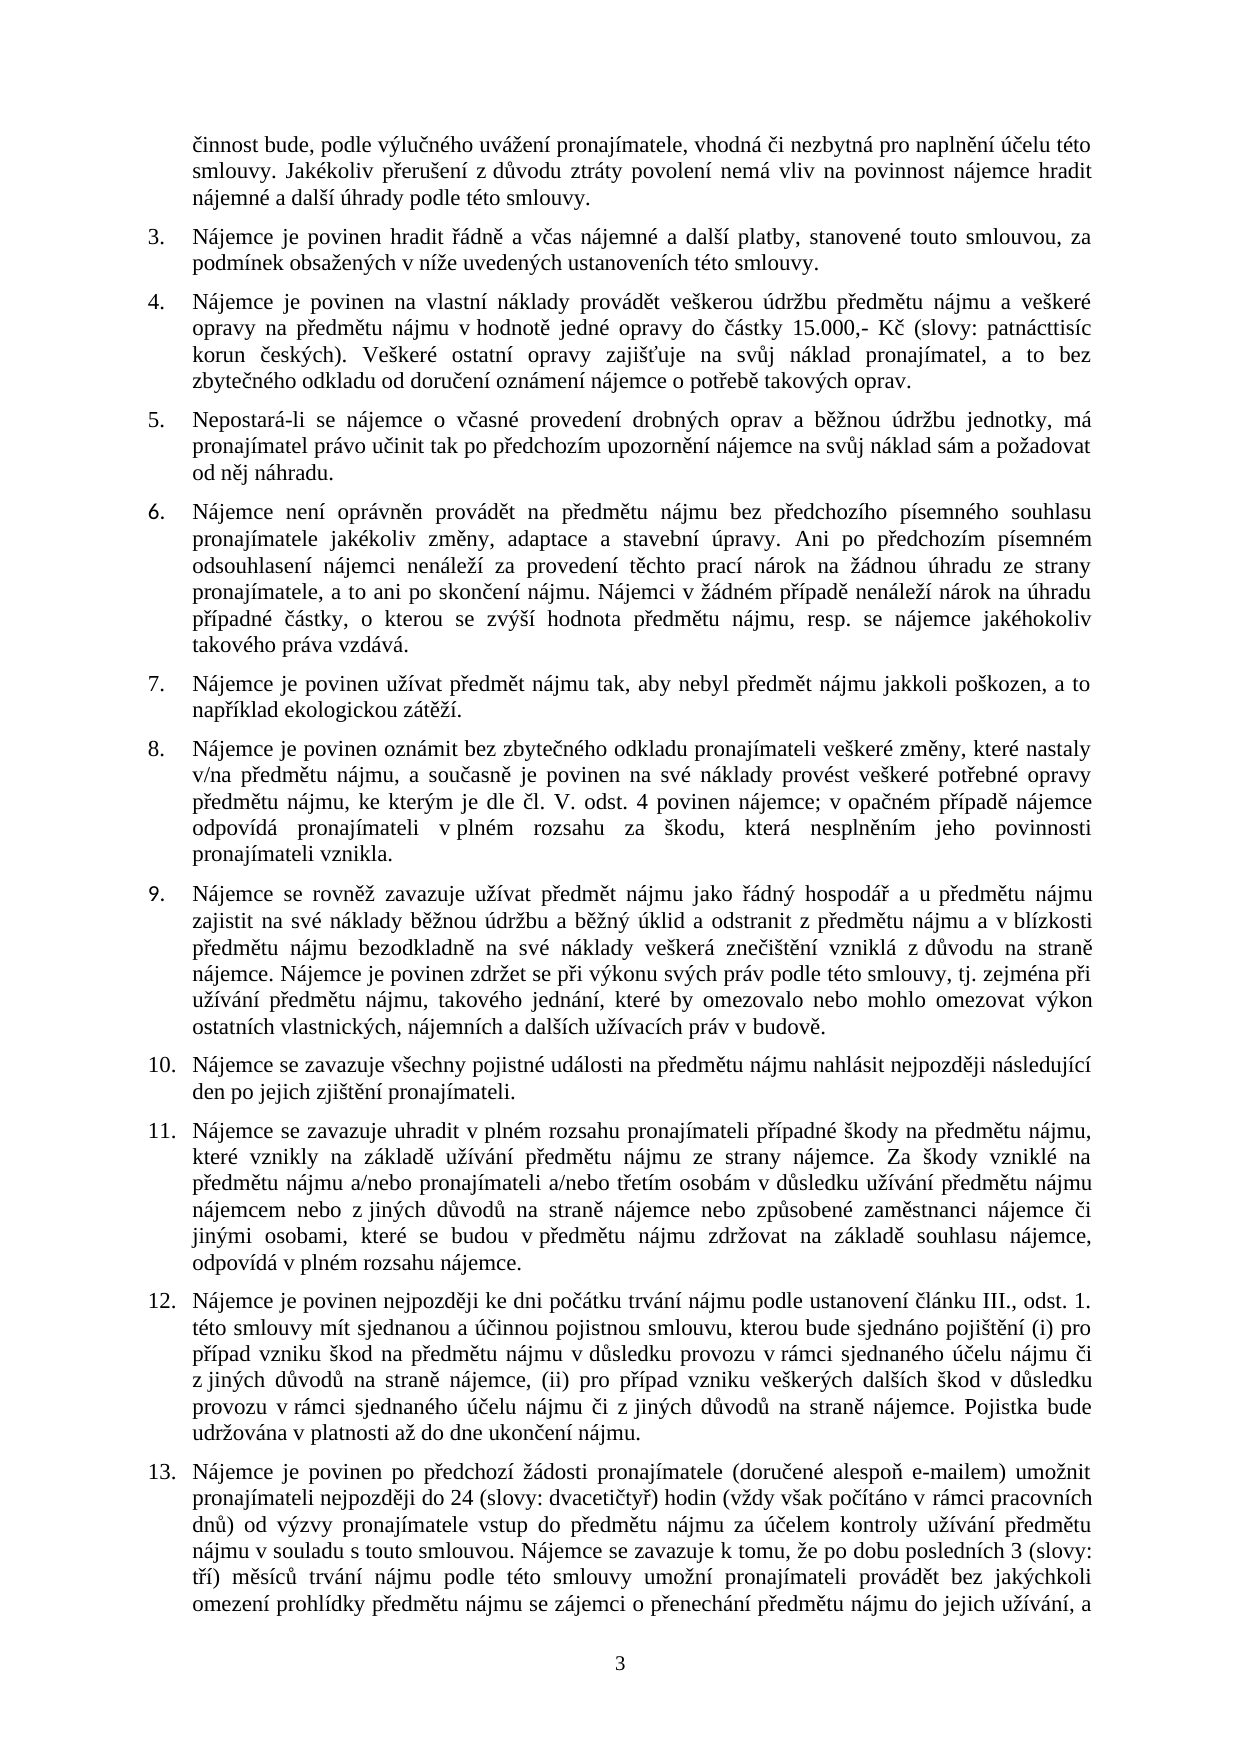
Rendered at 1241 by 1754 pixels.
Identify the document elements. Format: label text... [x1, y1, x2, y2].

list Nepostará-li se nájemce o včasné provedení drobných oprav a běžnou údržbu jednotky, má pronajímatel právo učinit tak po předchozím upozornění nájemce na svůj náklad sám a požadovat od něj náhradu. [148, 406, 1093, 485]
list Nájemce je povinen užívat předmět nájmu tak, aby nebyl předmět nájmu jakkoli poškozen, a to například ekologickou zátěží. [148, 670, 1093, 722]
list Nájemce je povinen oznámit bez zbytečného odkladu pronajímateli veškeré změny, které nastaly v/na předmětu nájmu, a současně je povinen na své náklady provést veškeré potřebné opravy předmětu nájmu, ke kterým je dle čl. V. odst. 4 povinen nájemce; v opačném případě nájemce odpovídá pronajímateli v plném rozsahu za škodu, která nesplněním jeho povinnosti pronajímateli vznikla. [148, 735, 1093, 867]
list Nájemce není oprávněn provádět na předmětu nájmu bez předchozího písemného souhlasu pronajímatele jakékoliv změny, adaptace a stavební úpravy. Ani po předchozím písemném odsouhlasení nájemci nenáleží za provedení těchto prací nárok na žádnou úhradu ze strany pronajímatele, a to ani po skončení nájmu. Nájemci v žádném případě nenáleží nárok na úhradu případné částky, o kterou se zvýší hodnota předmětu nájmu, resp. se nájemce jakéhokoliv takového práva vzdává. [148, 497, 1093, 657]
list Nájemce je povinen nejpozději ke dni počátku trvání nájmu podle ustanovení článku III., odst. 1. této smlouvy mít sjednanou a účinnou pojistnou smlouvu, kterou bude sjednáno pojištění (i) pro případ vzniku škod na předmětu nájmu v důsledku provozu v rámci sjednaného účelu nájmu či z jiných důvodů na straně nájemce, (ii) pro případ vzniku veškerých dalších škod v důsledku provozu v rámci sjednaného účelu nájmu či z jiných důvodů na straně nájemce. Pojistka bude udržována v platnosti až do dne ukončení nájmu. [148, 1287, 1093, 1446]
list Nájemce se rovněž zavazuje užívat předmět nájmu jako řádný hospodář a u předmětu nájmu zajistit na své náklady běžnou údržbu a běžný úklid a odstranit z předmětu nájmu a v blízkosti předmětu nájmu bezodkladně na své náklady veškerá znečištění vzniklá z důvodu na straně nájemce. Nájemce je povinen zdržet se při výkonu svých práv podle této smlouvy, tj. zejména při užívání předmětu nájmu, takového jednání, které by omezovalo nebo mohlo omezovat výkon ostatních vlastnických, nájemních a dalších užívacích práv v budově. [148, 879, 1093, 1039]
list Nájemce je povinen po předchozí žádosti pronajímatele (doručené alespoň e-mailem) umožnit pronajímateli nejpozději do 24 (slovy: dvacetičtyř) hodin (vždy však počítáno v rámci pracovních dnů) od výzvy pronajímatele vstup do předmětu nájmu za účelem kontroly užívání předmětu nájmu v souladu s touto smlouvou. Nájemce se zavazuje k tomu, že po dobu posledních 3 (slovy: tří) měsíců trvání nájmu podle této smlouvy umožní pronajímateli provádět bez jakýchkoli omezení prohlídky předmětu nájmu se zájemci o přenechání předmětu nájmu do jejich užívání, a [148, 1458, 1093, 1616]
list Nájemce je povinen hradit řádně a včas nájemné a další platby, stanovené touto smlouvou, za podmínek obsažených v níže uvedených ustanoveních této smlouvy. [148, 223, 1093, 276]
list Nájemce je povinen na vlastní náklady provádět veškerou údržbu předmětu nájmu a veškeré opravy na předmětu nájmu v hodnotě jedné opravy do částky 15.000,- Kč (slovy: patnácttisíc korun českých). Veškeré ostatní opravy zajišťuje na svůj náklad pronajímatel, a to bez zbytečného odkladu od doručení oznámení nájemce o potřebě takových oprav. [148, 288, 1093, 393]
list činnost bude, podle výlučného uvážení pronajímatele, vhodná či nezbytná pro naplnění účelu této smlouvy. Jakékoliv přerušení z důvodu ztráty povolení nemá vliv na povinnost nájemce hradit nájemné a další úhrady podle této smlouvy. [148, 131, 1093, 210]
list Nájemce se zavazuje uhradit v plném rozsahu pronajímateli případné škody na předmětu nájmu, které vznikly na základě užívání předmětu nájmu ze strany nájemce. Za škody vzniklé na předmětu nájmu a/nebo pronajímateli a/nebo třetím osobám v důsledku užívání předmětu nájmu nájemcem nebo z jiných důvodů na straně nájemce nebo způsobené zaměstnanci nájemce či jinými osobami, které se budou v předmětu nájmu zdržovat na základě souhlasu nájemce, odpovídá v plném rozsahu nájemce. [148, 1117, 1093, 1275]
list Nájemce se zavazuje všechny pojistné události na předmětu nájmu nahlásit nejpozději následující den po jejich zjištění pronajímateli. [148, 1052, 1093, 1104]
